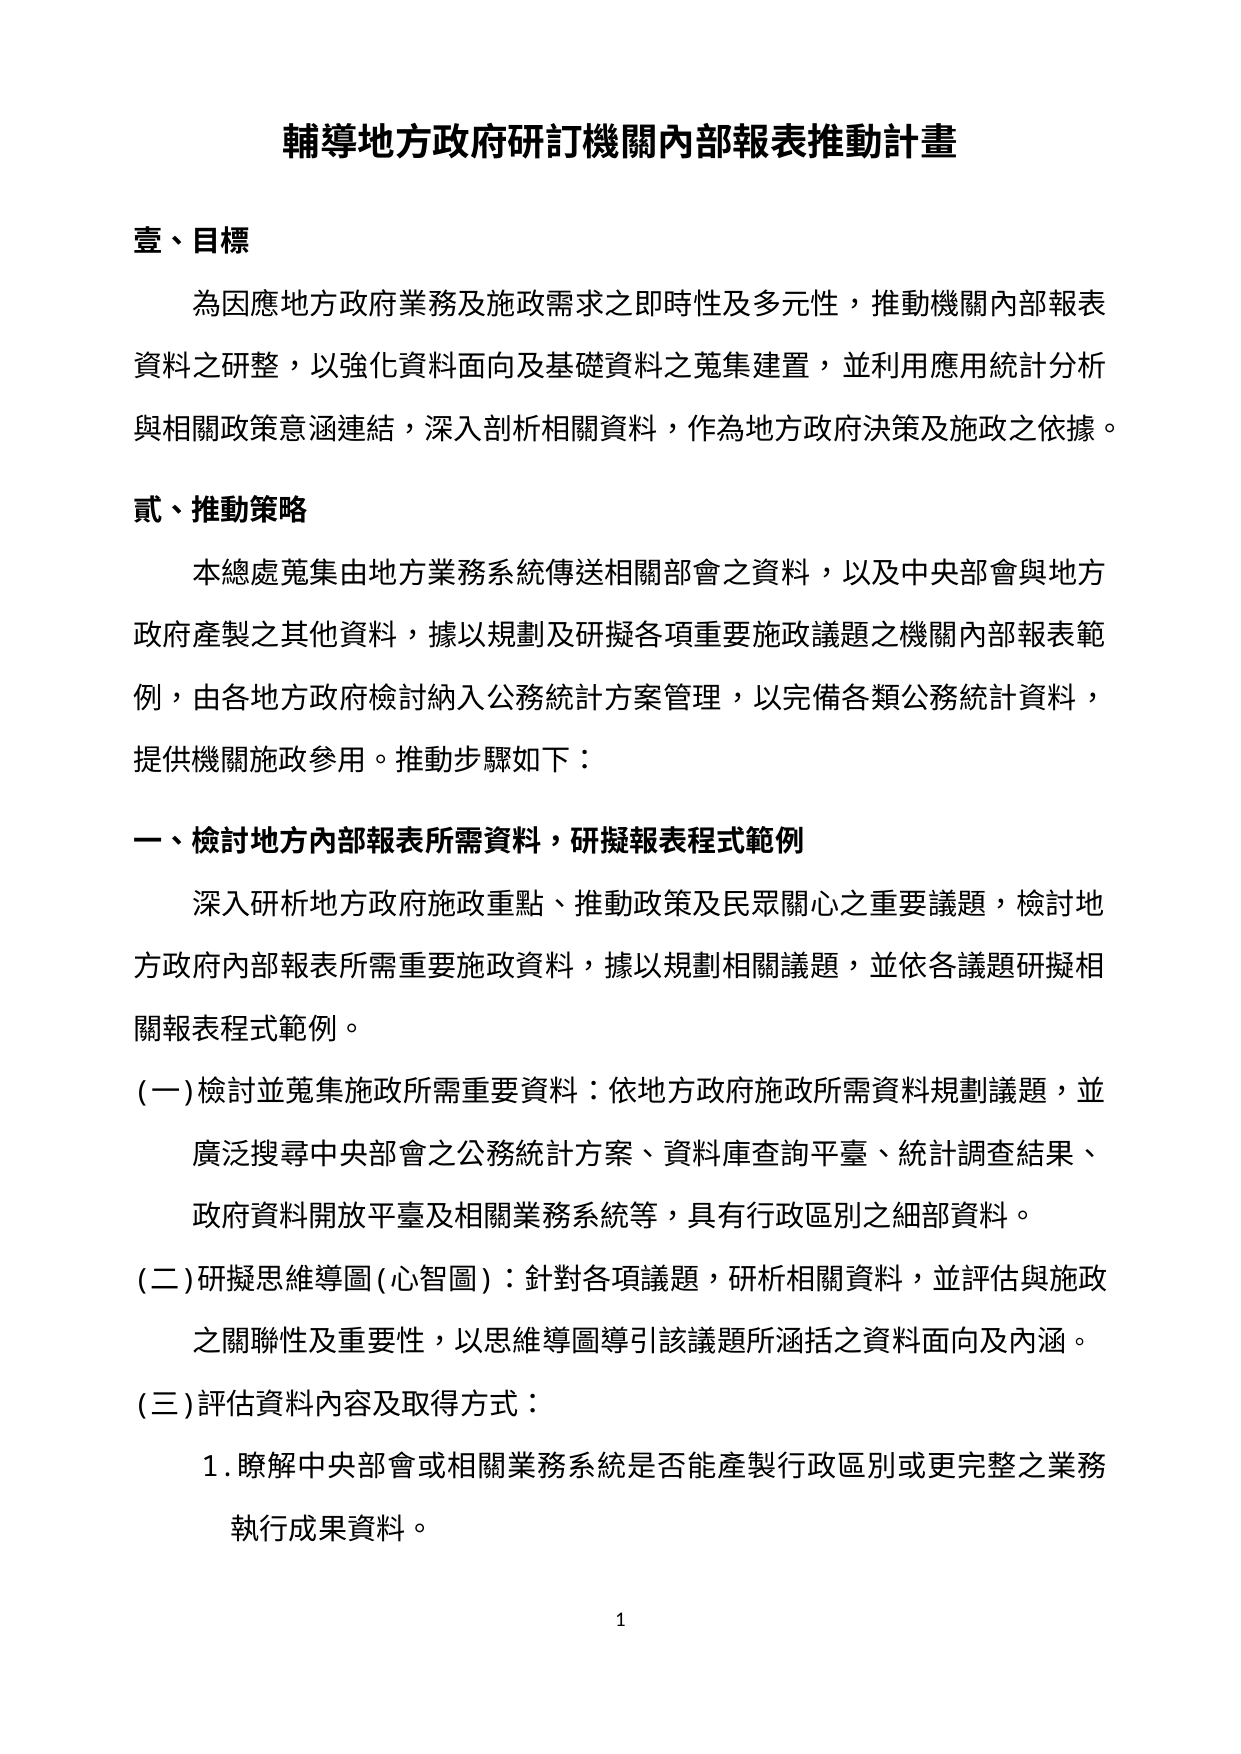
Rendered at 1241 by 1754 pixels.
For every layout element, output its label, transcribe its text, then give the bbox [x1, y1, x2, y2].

text 深入研析地方政府施政重點、推動政策及民眾關心之重要議題，檢討地方政府內部報表所需重要施政資料，據以規劃相關議題，並依各議題研擬相關報表程式範例。 [133, 860, 1107, 1047]
text 一、檢討地方內部報表所需資料，研擬報表程式範例 [133, 797, 1107, 860]
text 為因應地方政府業務及施政需求之即時性及多元性，推動機關內部報表資料之研整，以強化資料面向及基礎資料之蒐集建置，並利用應用統計分析與相關政策意涵連結，深入剖析相關資料，作為地方政府決策及施政之依據。 [133, 260, 1107, 447]
text (三)評估資料內容及取得方式： [133, 1360, 1107, 1422]
text 本總處蒐集由地方業務系統傳送相關部會之資料，以及中央部會與地方政府產製之其他資料，據以規劃及研擬各項重要施政議題之機關內部報表範例，由各地方政府檢討納入公務統計方案管理，以完備各類公務統計資料，提供機關施政參用。推動步驟如下： [133, 529, 1107, 779]
text (一)檢討並蒐集施政所需重要資料：依地方政府施政所需資料規劃議題，並廣泛搜尋中央部會之公務統計方案、資料庫查詢平臺、統計調查結果、政府資料開放平臺及相關業務系統等，具有行政區別之細部資料。 [133, 1047, 1107, 1235]
text 1.瞭解中央部會或相關業務系統是否能產製行政區別或更完整之業務執行成果資料。 [201, 1422, 1107, 1547]
text 輔導地方政府研訂機關內部報表推動計畫 [133, 97, 1107, 160]
text 壹、目標 [133, 197, 1107, 260]
text (二)研擬思維導圖(心智圖)：針對各項議題，研析相關資料，並評估與施政之關聯性及重要性，以思維導圖導引該議題所涵括之資料面向及內涵。 [133, 1235, 1107, 1360]
text 貳、推動策略 [133, 466, 1107, 529]
